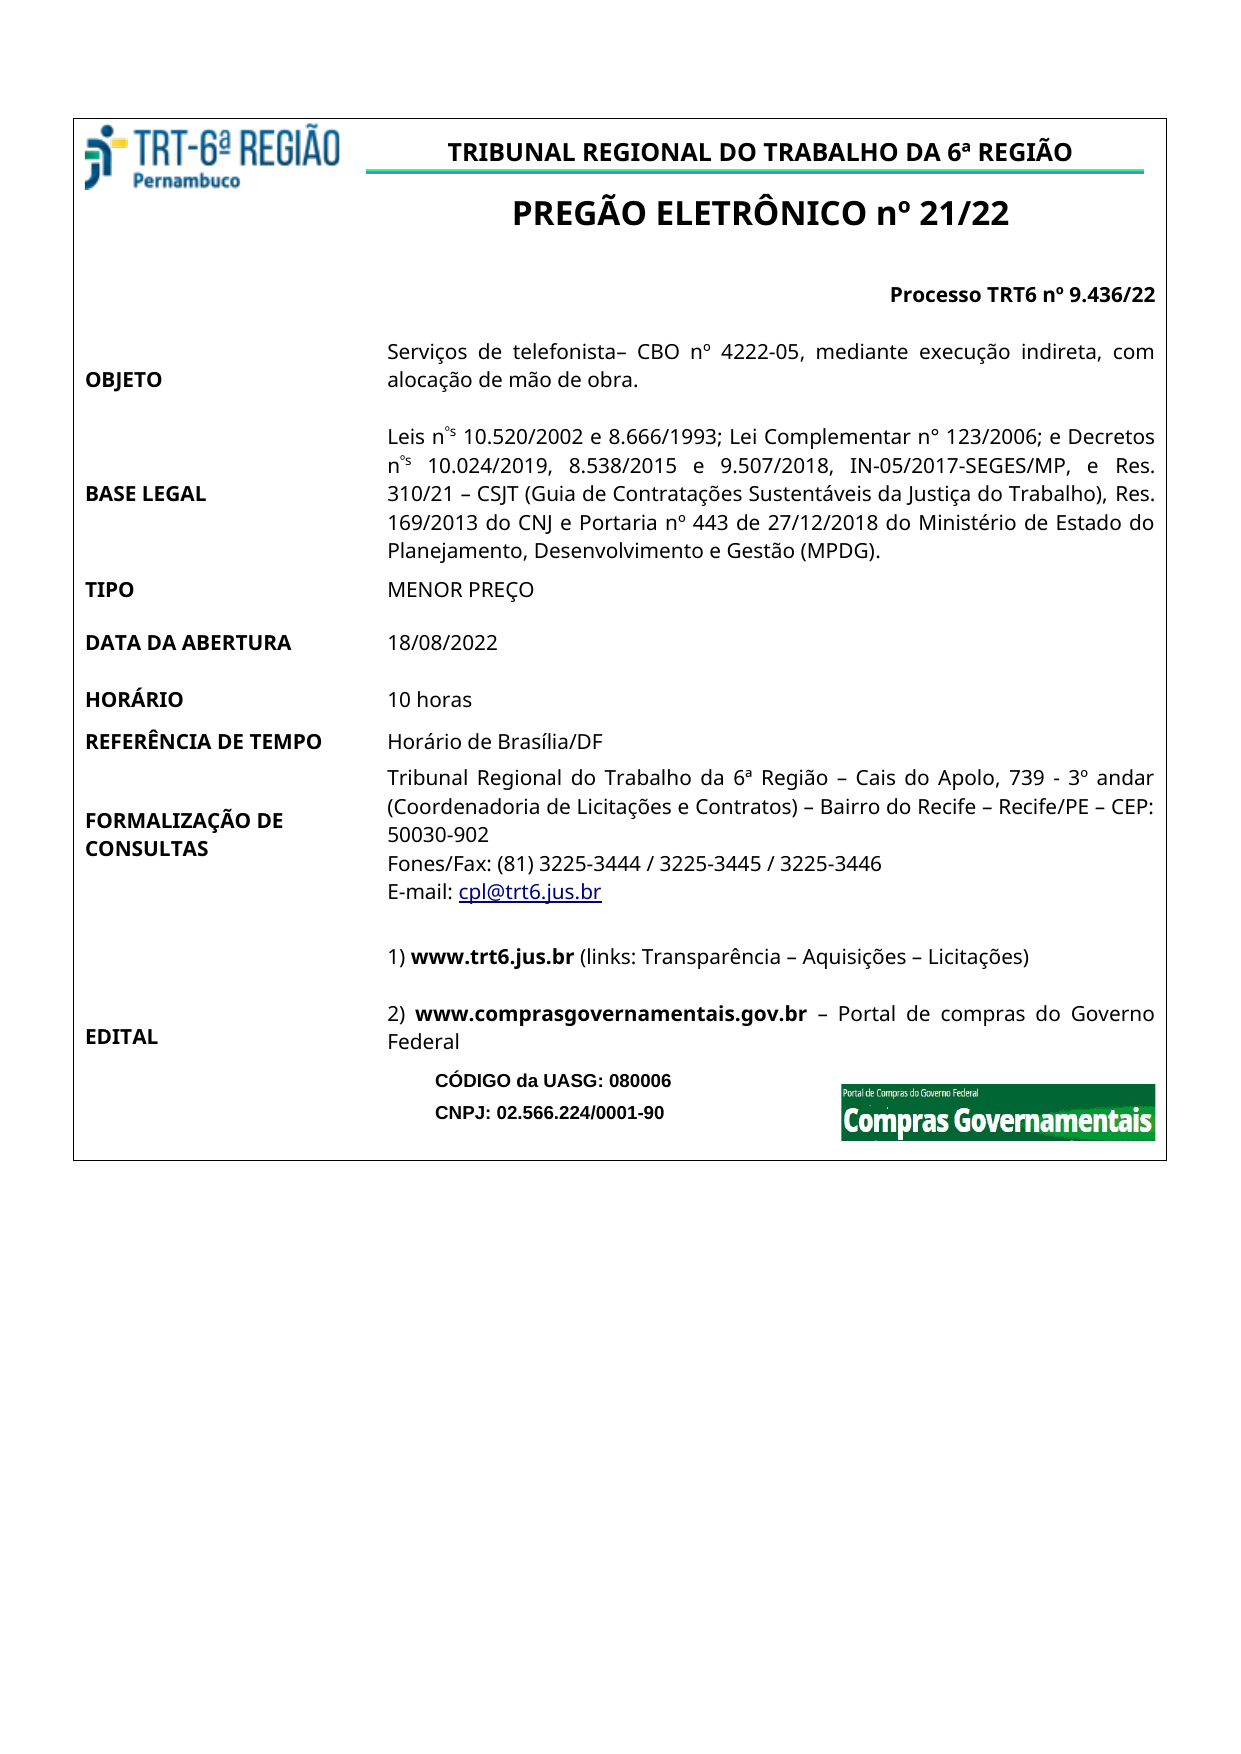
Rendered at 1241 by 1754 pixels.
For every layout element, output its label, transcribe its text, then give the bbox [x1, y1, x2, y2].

table_cell FORMALIZAÇÃO DE CONSULTAS [74, 756, 376, 913]
table_header [74, 119, 354, 189]
table_cell EDITAL [74, 914, 376, 1159]
table_cell BASE LEGAL [74, 423, 376, 565]
table_cell PREGÃO ELETRÔNICO nº 21/22 [354, 190, 1166, 280]
table_header [138, 183, 146, 189]
table_cell 10 horas [376, 671, 1166, 727]
table_cell 1) www.trt6.jus.br (links: Transparência – Aquisições – Licitações) 2) www.comprasgovernamentais.gov.br – Portal de compras do Governo Federal [376, 914, 1166, 1159]
table_cell TIPO [74, 565, 376, 614]
table_cell DATA DA ABERTURA [74, 614, 376, 671]
table_cell Tribunal Regional do Trabalho da 6ª Região – Cais do Apolo, 739 - 3º andar (Coordenadoria de Licitações e Contratos) – Bairro do Recife – Recife/PE – CEP: 50030-902 Fones/Fax: (81) 3225-3444 / 3225-3445 / 3225-3446 E-mail: cpl@trt6.jus.br [376, 756, 1166, 913]
table_cell Serviços de telefonista– CBO nº 4222-05, mediante execução indireta, com alocação de mão de obra. [376, 337, 1166, 422]
table_cell 18/08/2022 [376, 614, 1166, 671]
table_cell MENOR PREÇO [376, 565, 1166, 614]
table_header TRIBUNAL REGIONAL DO TRABALHO DA 6ª REGIÃO [354, 119, 1166, 189]
table_cell Processo TRT6 nº 9.436/22 [74, 280, 1166, 337]
table_cell Leis nºs 10.520/2002 e 8.666/1993; Lei Complementar n° 123/2006; e Decretos nºs 10.024/2019, 8.538/2015 e 9.507/2018, IN-05/2017-SEGES/MP, e Res. 310/21 – CSJT (Guia de Contratações Sustentáveis da Justiça do Trabalho), Res. 169/2013 do CNJ e Portaria nº 443 de 27/12/2018 do Ministério de Estado do Planejamento, Desenvolvimento e Gestão (MPDG). [376, 423, 1166, 565]
table_cell [74, 190, 354, 280]
table_cell HORÁRIO [74, 671, 376, 727]
table_cell Horário de Brasília/DF [376, 728, 1166, 756]
table_cell OBJETO [74, 337, 376, 422]
table_cell REFERÊNCIA DE TEMPO [74, 728, 376, 756]
